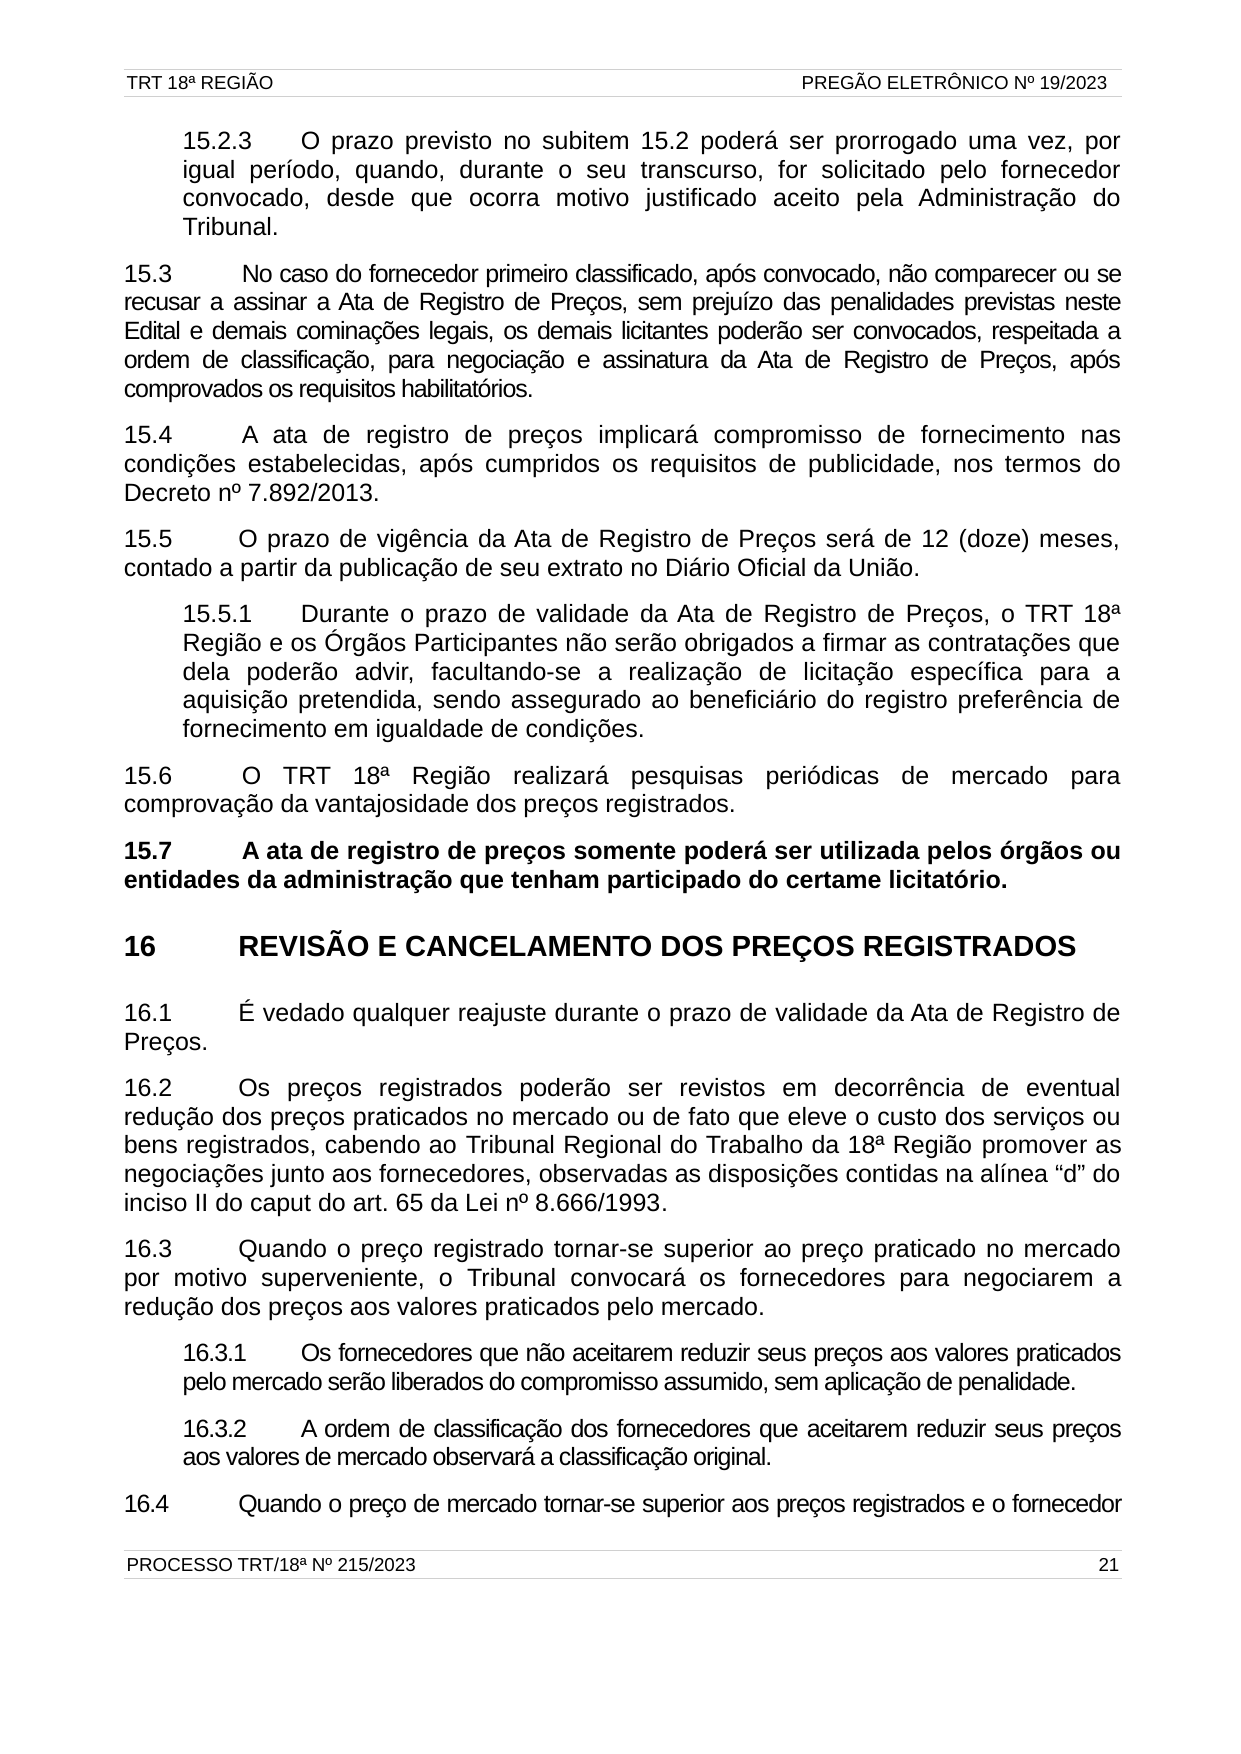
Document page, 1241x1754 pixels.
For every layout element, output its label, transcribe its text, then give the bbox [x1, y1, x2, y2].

text 15.4 A ata de registro de preços implicará compromisso de fornecimento nas condições estabelecidas, após cumpridos os requisitos de publicidade, nos termos do Decreto nº 7.892/2013. [123, 420, 1122, 506]
text 16.3.2 A ordem de classificação dos fornecedores que aceitarem reduzir seus preços aos valores de mercado observará a classificação original. [182, 1414, 1122, 1471]
text 15.7 A ata de registro de preços somente poderá ser utilizada pelos órgãos ou entidades da administração que tenham participado do certame licitatório. [123, 836, 1122, 893]
text 16.3 Quando o preço registrado tornar-se superior ao preço praticado no mercado por motivo superveniente, o Tribunal convocará os fornecedores para negociarem a redução dos preços aos valores praticados pelo mercado. [123, 1234, 1122, 1321]
text 16.2 Os preços registrados poderão ser revistos em decorrência de eventual redução dos preços praticados no mercado ou de fato que eleve o custo dos serviços ou bens registrados, cabendo ao Tribunal Regional do Trabalho da 18ª Região promover as negociações junto aos fornecedores, observadas as disposições contidas na alínea “d” do inciso II do caput do art. 65 da Lei nº 8.666/1993. [123, 1073, 1122, 1217]
list 15.2.3 O prazo previsto no subitem 15.2 poderá ser prorrogado uma vez, por igual período, quando, durante o seu transcurso, for solicitado pelo fornecedor convocado, desde que ocorra motivo justificado aceito pela Administração do Tribunal. [182, 126, 1122, 241]
text 15.3 No caso do fornecedor primeiro classificado, após convocado, não comparecer ou se recusar a assinar a Ata de Registro de Preços, sem prejuízo das penalidades previstas neste Edital e demais cominações legais, os demais licitantes poderão ser convocados, respeitada a ordem de classificação, para negociação e assinatura da Ata de Registro de Preços, após comprovados os requisitos habilitatórios. [123, 259, 1122, 402]
text 15.5 O prazo de vigência da Ata de Registro de Preços será de 12 (doze) meses, contado a partir da publicação de seu extrato no Diário Oficial da União. [123, 524, 1122, 582]
text 15.5.1 Durante o prazo de validade da Ata de Registro de Preços, o TRT 18ª Região e os Órgãos Participantes não serão obrigados a firmar as contratações que dela poderão advir, facultando-se a realização de licitação específica para a aquisição pretendida, sendo assegurado ao beneficiário do registro preferência de fornecimento em igualdade de condições. [182, 599, 1122, 743]
text 15.6 O TRT 18ª Região realizará pesquisas periódicas de mercado para comprovação da vantajosidade dos preços registrados. [123, 761, 1122, 818]
text 16.4 Quando o preço de mercado tornar-se superior aos preços registrados e o fornecedor [123, 1489, 1122, 1518]
text 16 REVISÃO E CANCELAMENTO DOS PREÇOS REGISTRADOS [123, 929, 1122, 962]
text 16.1 É vedado qualquer reajuste durante o prazo de validade da Ata de Registro de Preços. [123, 998, 1122, 1055]
text 16.3.1 Os fornecedores que não aceitarem reduzir seus preços aos valores praticados pelo mercado serão liberados do compromisso assumido, sem aplicação de penalidade. [182, 1338, 1122, 1396]
